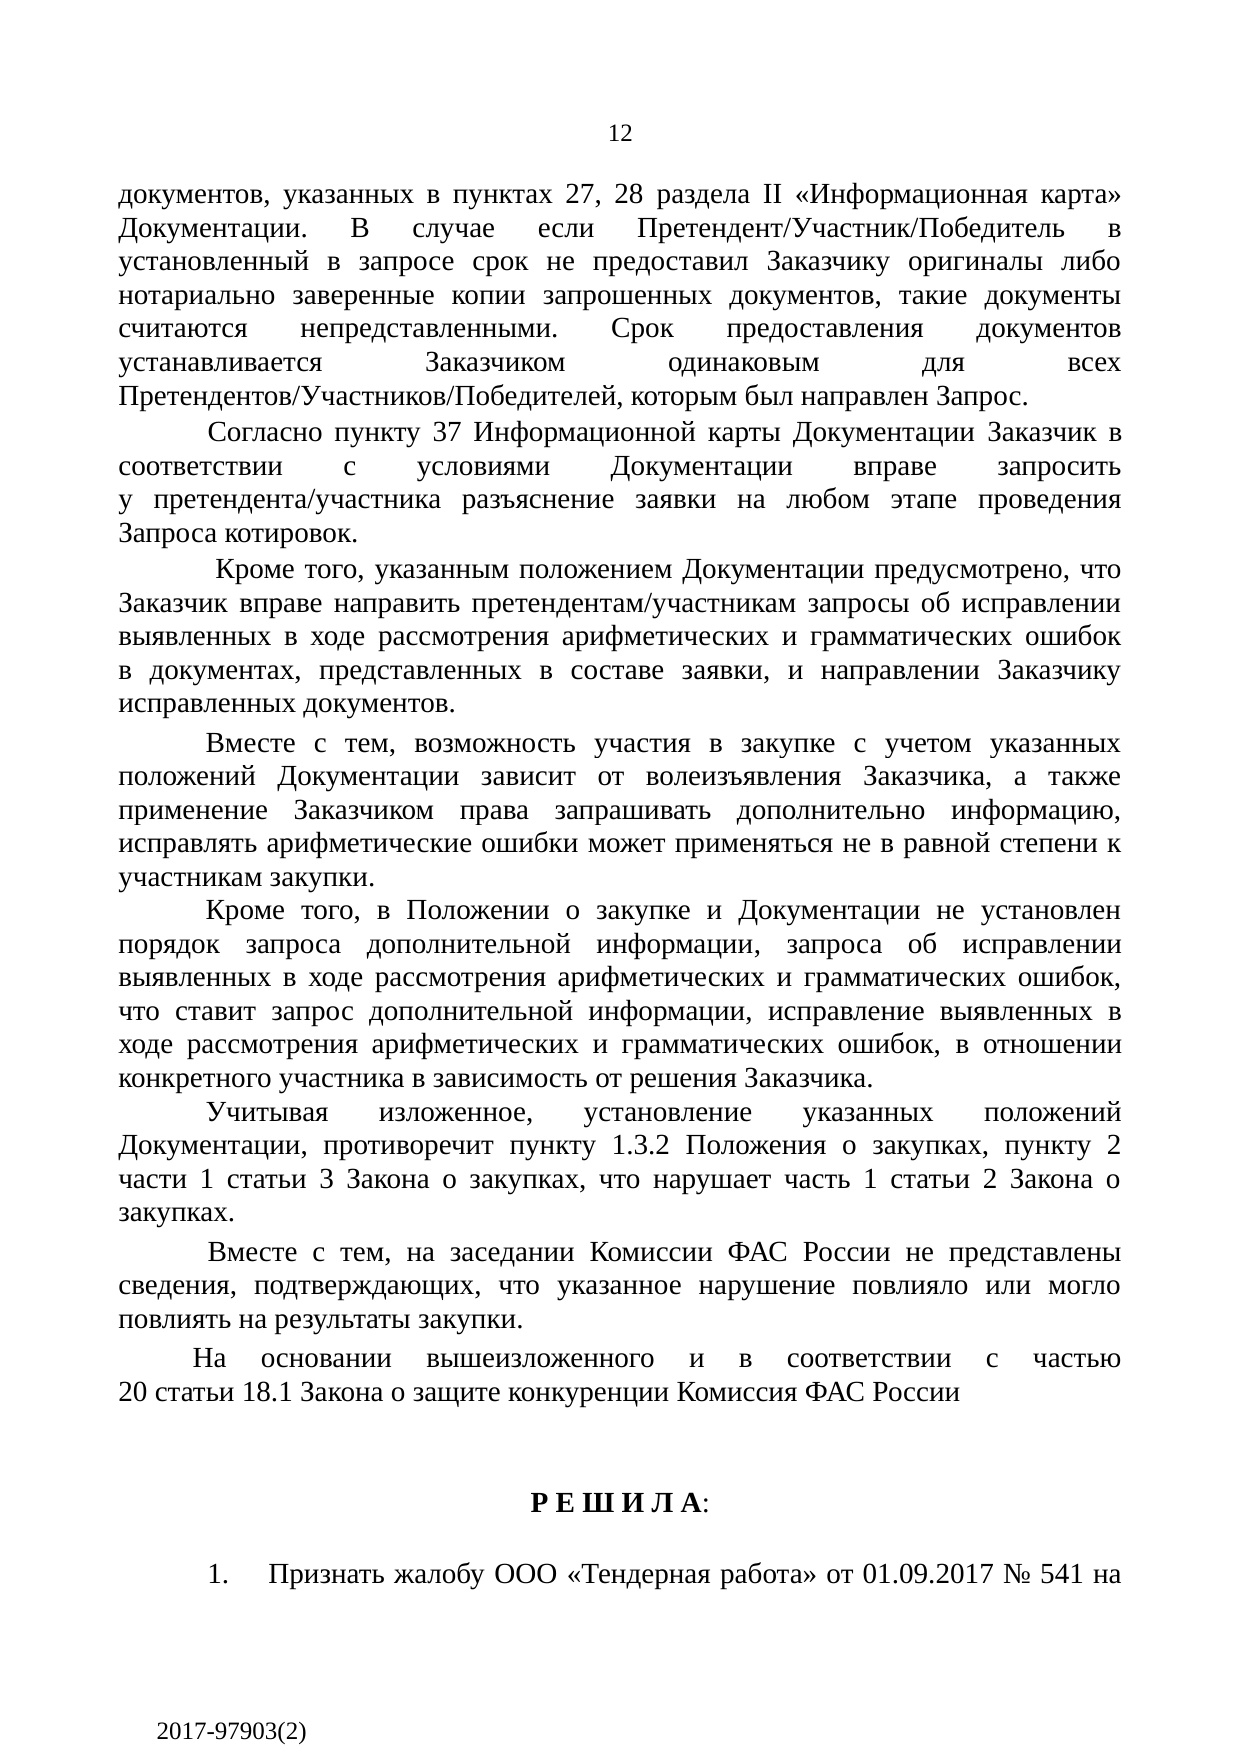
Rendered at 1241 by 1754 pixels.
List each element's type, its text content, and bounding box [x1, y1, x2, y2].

text Кроме того, в Положении о закупке и Документации не установлен порядок запроса дополнительной информации, запроса об исправлении выявленных в ходе рассмотрения арифметических и грамматических ошибок, что ставит запрос дополнительной информации, исправление выявленных в ходе рассмотрения арифметических и грамматических ошибок, в отношении конкретного участника в зависимость от решения Заказчика. [118, 892, 1122, 1094]
text Кроме того, указанным положением Документации предусмотрено, что Заказчик вправе направить претендентам/участникам запросы об исправлении выявленных в ходе рассмотрения арифметических и грамматических ошибок в документах, представленных в составе заявки, и направлении Заказчику исправленных документов. [118, 551, 1122, 719]
text документов, указанных в пунктах 27, 28 раздела II «Информационная карта» Документации. В случае если Претендент/Участник/Победитель в установленный в запросе срок не предоставил Заказчику оригиналы либо нотариально заверенные копии запрошенных документов, такие документы считаются непредставленными. Срок предоставления документов устанавливается Заказчиком одинаковым для всех Претендентов/Участников/Победителей, которым был направлен Запрос. [118, 176, 1122, 411]
text На основании вышеизложенного и в соответствии с частью 20 статьи 18.1 Закона о защите конкуренции Комиссия ФАС России [118, 1340, 1122, 1407]
text Согласно пункту 37 Информационной карты Документации Заказчик в соответствии с условиями Документации вправе запросить у претендента/участника разъяснение заявки на любом этапе проведения Запроса котировок. [118, 414, 1122, 548]
text Учитывая изложенное, установление указанных положений Документации, противоречит пункту 1.3.2 Положения о закупках, пункту 2 части 1 статьи 3 Закона о закупках, что нарушает часть 1 статьи 2 Закона о закупках. [118, 1094, 1122, 1228]
text Р Е Ш И Л А: [118, 1484, 1122, 1520]
text Вместе с тем, на заседании Комиссии ФАС России не представлены сведения, подтверждающих, что указанное нарушение повлияло или могло повлиять на результаты закупки. [118, 1234, 1122, 1334]
text Вместе с тем, возможность участия в закупке с учетом указанных положений Документации зависит от волеизъявления Заказчика, а также применение Заказчиком права запрашивать дополнительно информацию, исправлять арифметические ошибки может применяться не в равной степени к участникам закупки. [118, 725, 1122, 892]
list Признать жалобу ООО «Тендерная работа» от 01.09.2017 № 541 на [118, 1555, 1122, 1591]
